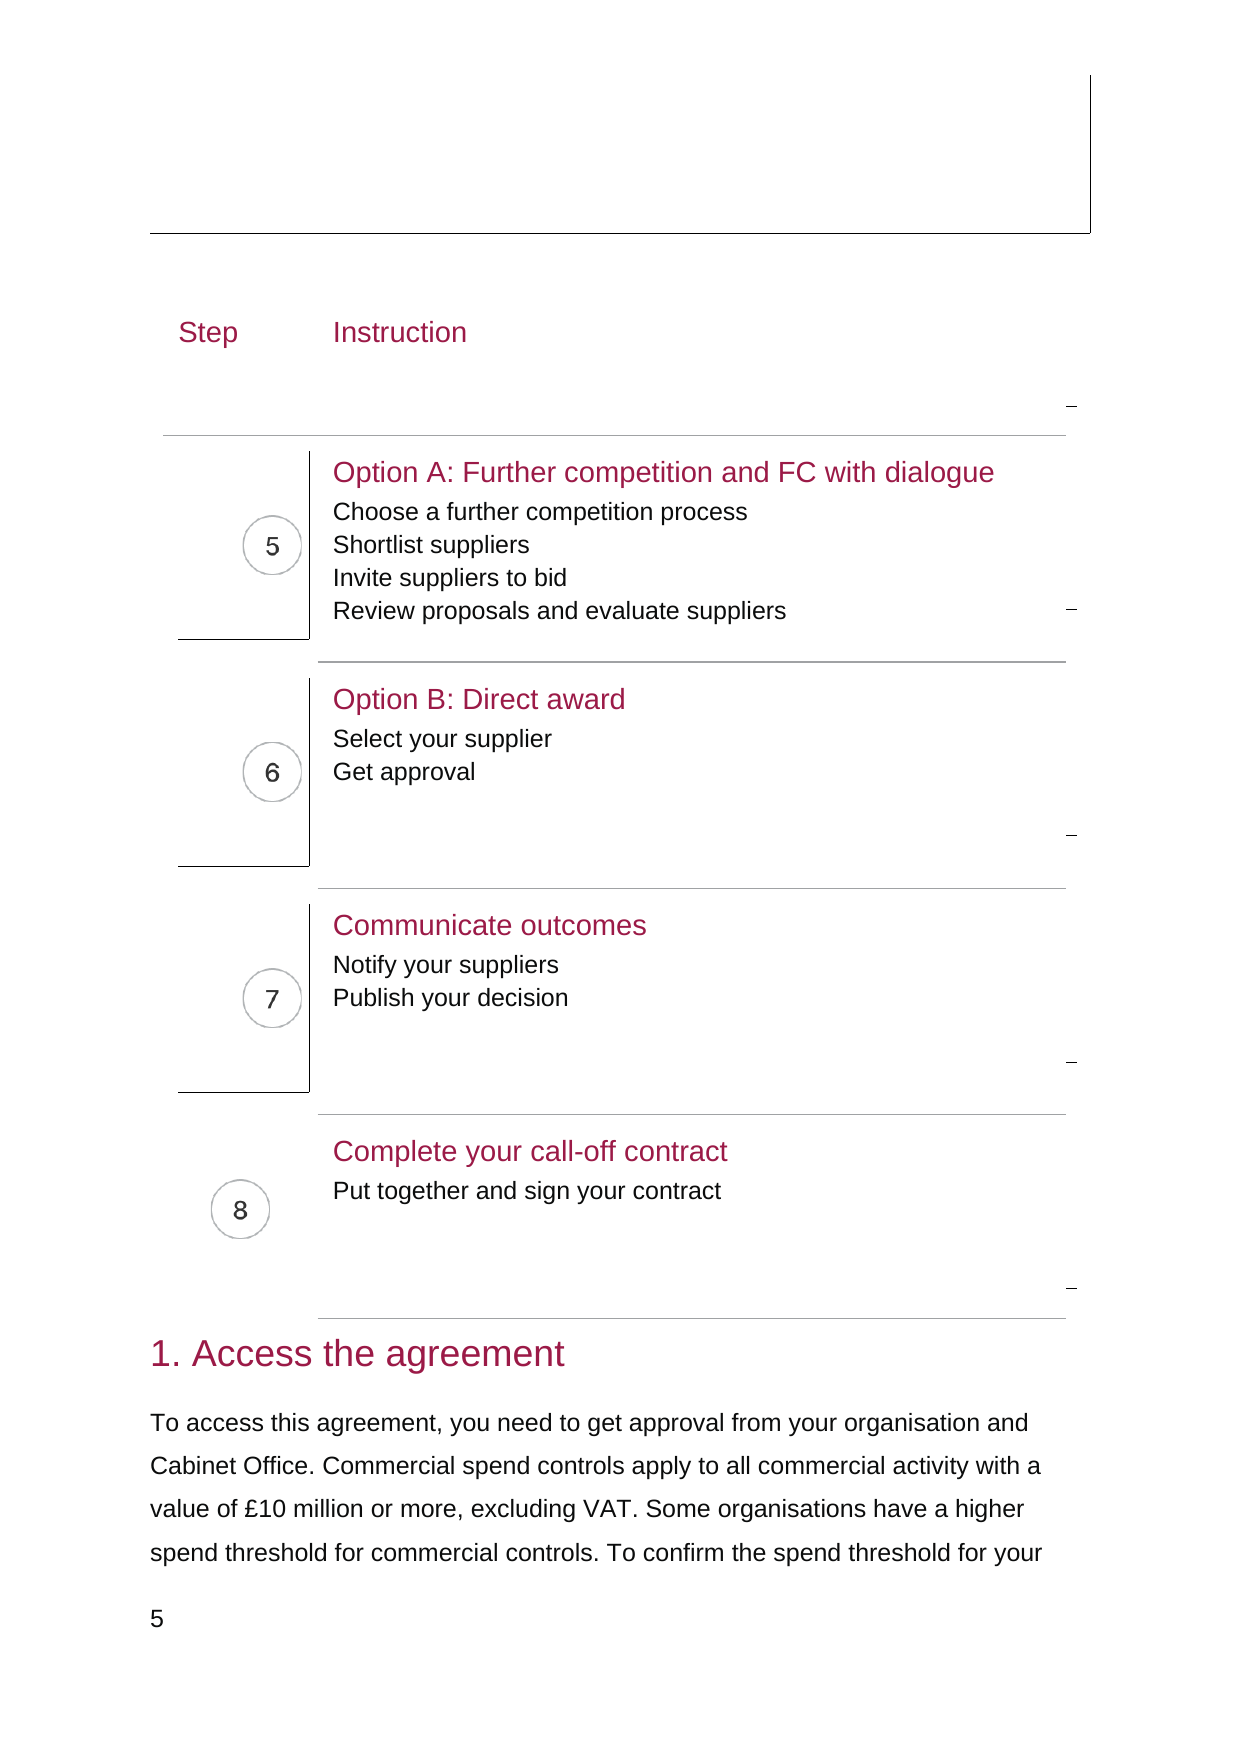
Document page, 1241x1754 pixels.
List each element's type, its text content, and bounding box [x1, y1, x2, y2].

table_cell [163, 1114, 318, 1317]
table_cell [1066, 661, 1077, 835]
table_cell [163, 888, 318, 1114]
table_cell Option A: Further competition and FC with dialogue Choose a further competition process Shortlist suppliers Invite suppliers to bid Review proposals and evaluate suppliers [318, 436, 1066, 661]
table_cell [163, 661, 318, 888]
table_cell Complete your call-off contract Put together and sign your contract [318, 1115, 1066, 1317]
text To access this agreement, you need to get approval from your organisation and Cabinet Office. Commercial spend controls apply to all commercial activity with a value of £10 million or more, excluding VAT. Some organisations have a higher spend threshold for commercial controls. To confirm the spend threshold for your [150, 1408, 1090, 1566]
table_cell [1066, 1114, 1077, 1288]
table_header Step [163, 233, 318, 435]
table_header Instruction [318, 233, 1066, 435]
table_cell Communicate outcomes Notify your suppliers Publish your decision [318, 889, 1066, 1114]
table_cell [1066, 1289, 1077, 1317]
table_header [1066, 233, 1077, 406]
table_cell [1066, 836, 1077, 888]
table_cell Option B: Direct award Select your supplier Get approval [318, 663, 1066, 888]
table_cell [163, 436, 318, 661]
table_header [1066, 407, 1077, 435]
table_cell [1066, 435, 1077, 609]
table_cell [1066, 1063, 1077, 1114]
table_cell [1066, 888, 1077, 1062]
table_cell [1066, 610, 1077, 661]
subtitle 1. Access the agreement [150, 1331, 1090, 1374]
